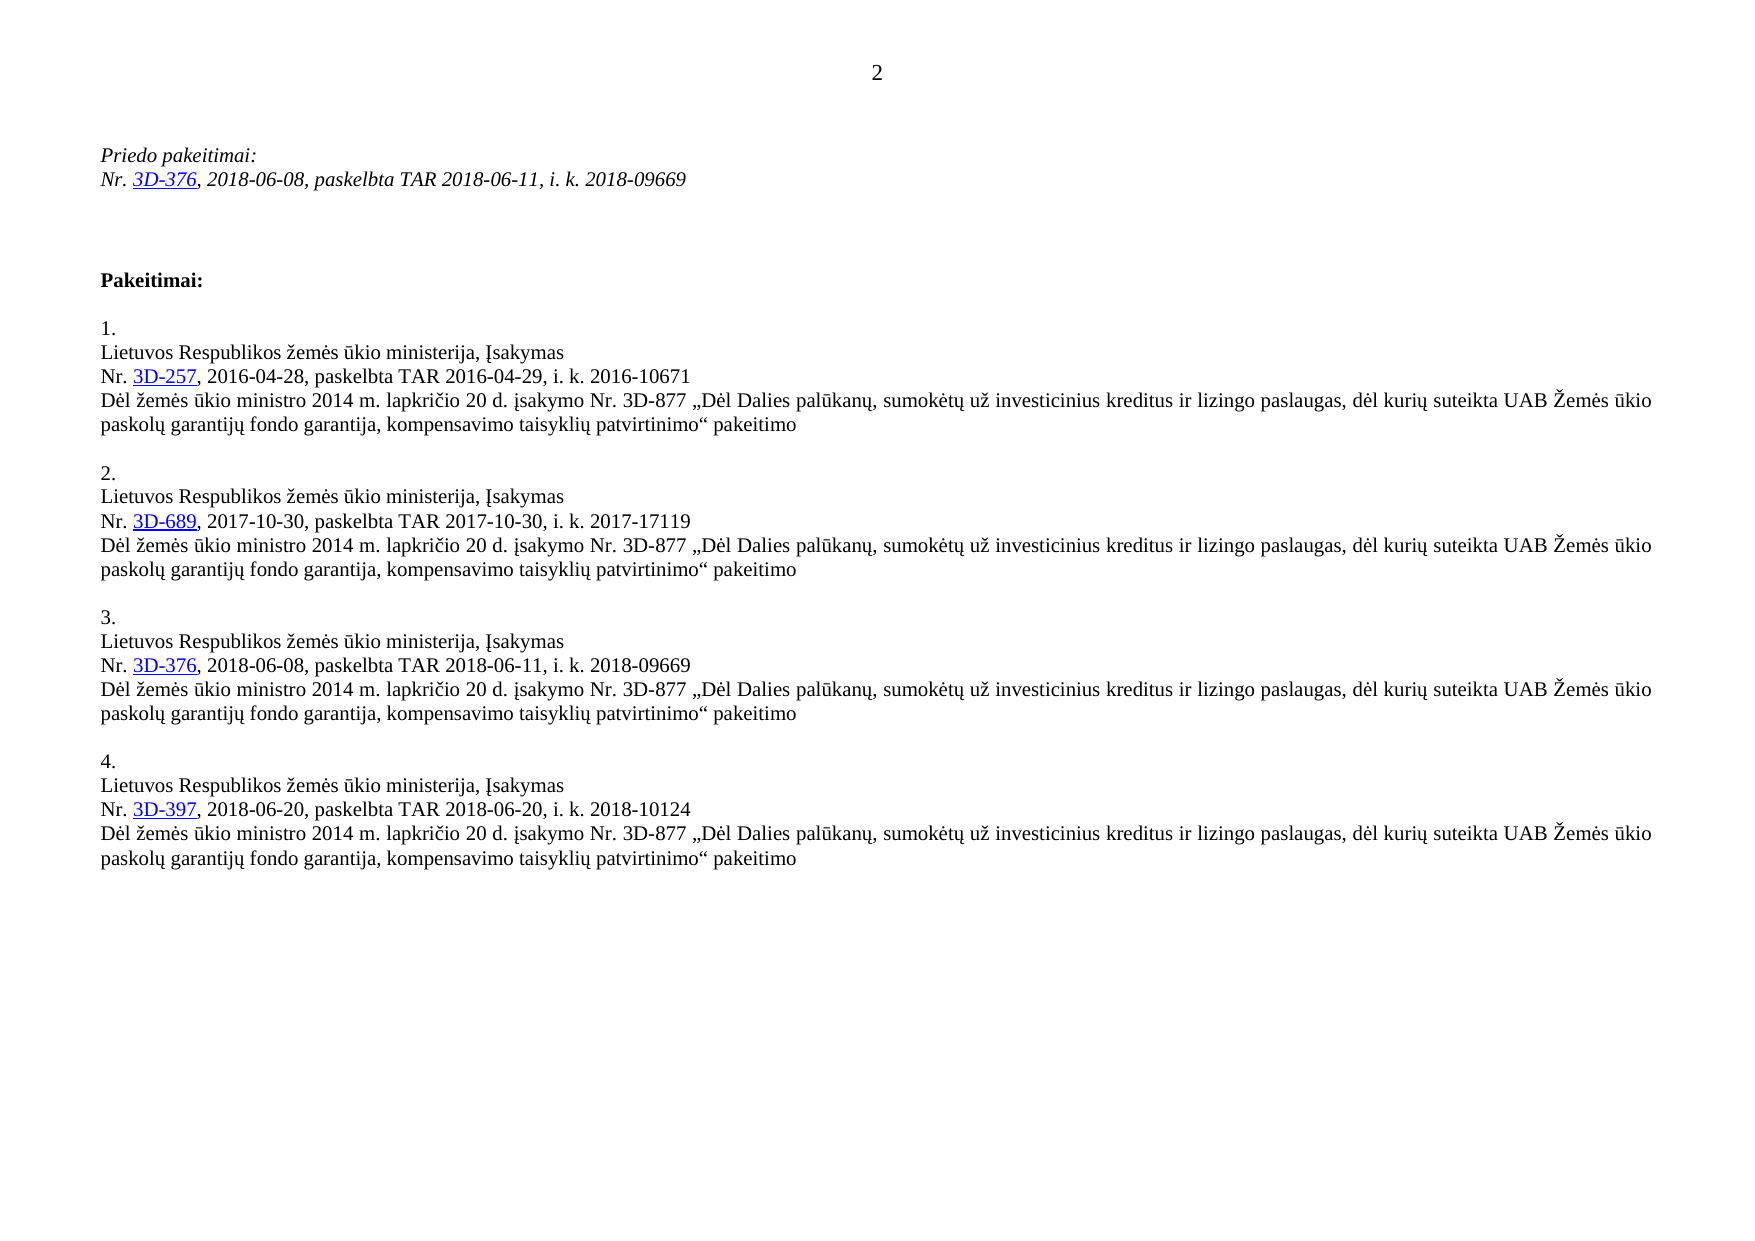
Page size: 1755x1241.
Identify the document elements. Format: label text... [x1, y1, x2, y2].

text 1. [100, 316, 1654, 340]
text Lietuvos Respublikos žemės ūkio ministerija, Įsakymas [100, 340, 1654, 364]
text Nr. 3D-689, 2017-10-30, paskelbta TAR 2017-10-30, i. k. 2017-17119 [100, 508, 1654, 533]
text 3. [100, 605, 1654, 629]
text Nr. 3D-397, 2018-06-20, paskelbta TAR 2018-06-20, i. k. 2018-10124 [100, 797, 1654, 821]
text Pakeitimai: [100, 268, 1654, 292]
text Nr. 3D-257, 2016-04-28, paskelbta TAR 2016-04-29, i. k. 2016-10671 [100, 364, 1654, 388]
text Dėl žemės ūkio ministro 2014 m. lapkričio 20 d. įsakymo Nr. 3D-877 „Dėl Dalies palūkanų, sumokėtų už investicinius kreditus ir lizingo paslaugas, dėl kurių suteikta UAB Žemės ūkio paskolų garantijų fondo garantija, kompensavimo taisyklių patvirtinimo“ pakeitimo [100, 677, 1654, 725]
text Dėl žemės ūkio ministro 2014 m. lapkričio 20 d. įsakymo Nr. 3D-877 „Dėl Dalies palūkanų, sumokėtų už investicinius kreditus ir lizingo paslaugas, dėl kurių suteikta UAB Žemės ūkio paskolų garantijų fondo garantija, kompensavimo taisyklių patvirtinimo“ pakeitimo [100, 388, 1654, 436]
text Lietuvos Respublikos žemės ūkio ministerija, Įsakymas [100, 629, 1654, 653]
text Lietuvos Respublikos žemės ūkio ministerija, Įsakymas [100, 484, 1654, 508]
text Lietuvos Respublikos žemės ūkio ministerija, Įsakymas [100, 773, 1654, 797]
text Priedo pakeitimai: [100, 143, 1654, 167]
text Dėl žemės ūkio ministro 2014 m. lapkričio 20 d. įsakymo Nr. 3D-877 „Dėl Dalies palūkanų, sumokėtų už investicinius kreditus ir lizingo paslaugas, dėl kurių suteikta UAB Žemės ūkio paskolų garantijų fondo garantija, kompensavimo taisyklių patvirtinimo“ pakeitimo [100, 533, 1654, 581]
text Nr. 3D-376, 2018-06-08, paskelbta TAR 2018-06-11, i. k. 2018-09669 [100, 653, 1654, 677]
text Dėl žemės ūkio ministro 2014 m. lapkričio 20 d. įsakymo Nr. 3D-877 „Dėl Dalies palūkanų, sumokėtų už investicinius kreditus ir lizingo paslaugas, dėl kurių suteikta UAB Žemės ūkio paskolų garantijų fondo garantija, kompensavimo taisyklių patvirtinimo“ pakeitimo [100, 821, 1654, 869]
text Nr. 3D-376, 2018-06-08, paskelbta TAR 2018-06-11, i. k. 2018-09669 [100, 167, 1654, 191]
text 2. [100, 460, 1654, 484]
text 4. [100, 749, 1654, 773]
